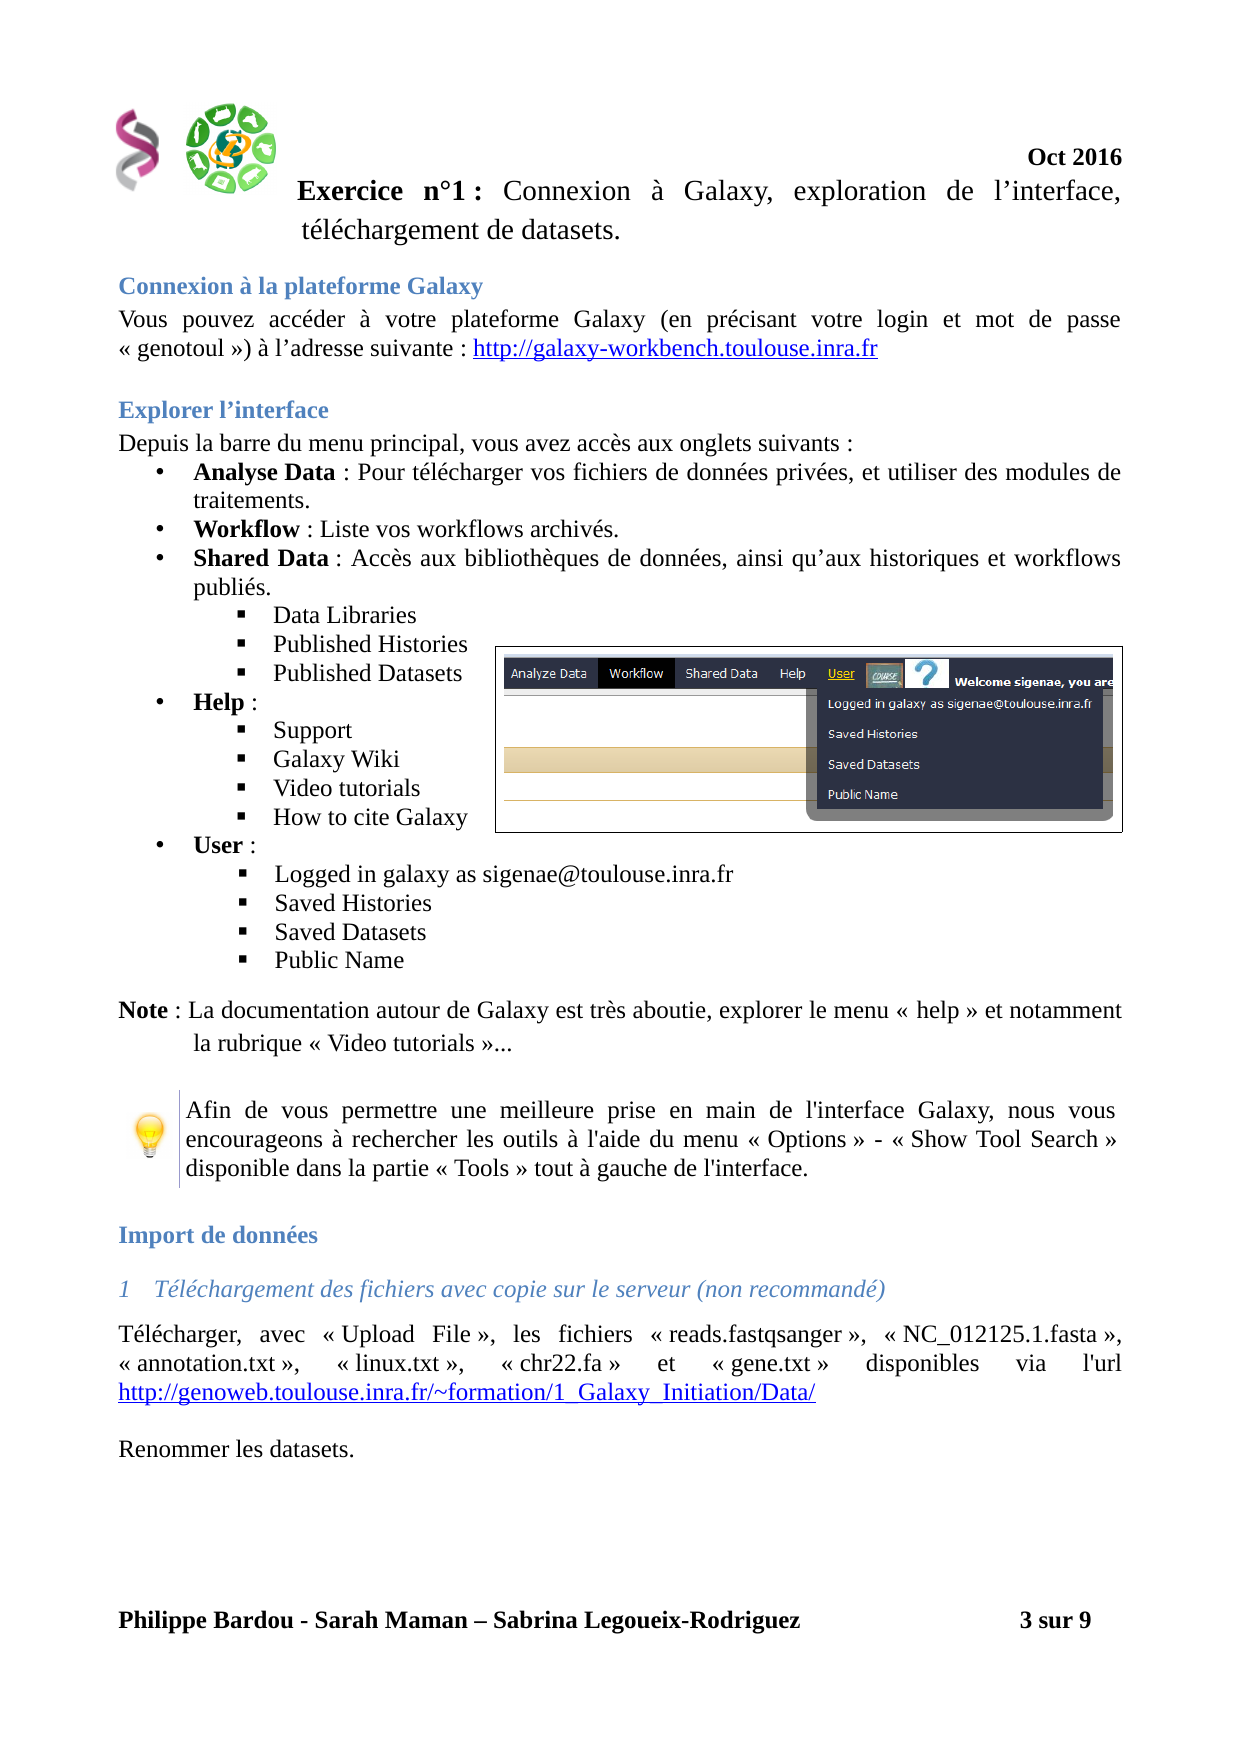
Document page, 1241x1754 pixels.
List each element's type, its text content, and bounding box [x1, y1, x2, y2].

subtitle Explorer l’interface [118, 395, 1122, 423]
list Saved Datasets [237, 917, 1122, 945]
table_header [120, 1090, 179, 1187]
subtitle Note : La documentation autour de Galaxy est très aboutie, explorer le menu « help » et notamment la rubrique « Video tutorials »... [118, 995, 1122, 1057]
subtitle Connexion à la plateforme Galaxy [118, 271, 1122, 300]
list Shared Data : Accès aux bibliothèques de données, ainsi qu’aux historiques et workflows publiés. [156, 543, 1122, 600]
subtitle Exercice n°1 : Connexion à Galaxy, exploration de l’interface, téléchargement de datasets. [118, 173, 1122, 245]
text Télécharger, avec « Upload File », les fichiers « reads.fastqsanger », « NC_012125.1.fasta », « annotation.txt », « linux.txt », « chr22.fa » et « gene.txt » disponibles via l'url http://genoweb.toulouse.inra.fr/~formation/1_Galaxy_Initiation/Data/ [118, 1319, 1122, 1406]
list Support [235, 715, 495, 744]
picture [504, 654, 922, 675]
list Public Name [237, 945, 1122, 974]
list User : [156, 830, 1122, 859]
subtitle Téléchargement des fichiers avec copie sur le serveur (non recommandé) [118, 1274, 1122, 1303]
picture [110, 105, 165, 198]
list Logged in galaxy as sigenae@toulouse.inra.fr [237, 859, 1122, 888]
text Vous pouvez accéder à votre plateforme Galaxy (en précisant votre login et mot de passe « genotoul ») à l’adresse suivante : http://galaxy-workbench.toulouse.inra.fr [118, 304, 1122, 362]
text Renommer les datasets. [118, 1434, 1122, 1463]
list Published Histories [235, 629, 1122, 658]
subtitle Import de données [118, 1220, 1122, 1249]
list Published Datasets [235, 658, 495, 687]
picture [126, 1112, 173, 1159]
picture [183, 102, 277, 195]
list Galaxy Wiki [235, 744, 495, 773]
list Analyse Data : Pour télécharger vos fichiers de données privées, et utiliser des modules de traitements. [156, 457, 1122, 514]
list How to cite Galaxy [235, 802, 495, 830]
list Data Libraries [235, 600, 1122, 629]
text Depuis la barre du menu principal, vous avez accès aux onglets suivants : [118, 428, 1122, 457]
list Video tutorials [235, 773, 495, 802]
list Help : [156, 687, 495, 715]
list Workflow : Liste vos workflows archivés. [156, 514, 1122, 543]
list Saved Histories [237, 888, 1122, 917]
table_header Afin de vous permettre une meilleure prise en main de l'interface Galaxy, nous vous encourageons à rechercher les outils à l'aide du menu « Options » - « Show Tool Search » disponible dans la partie « Tools » tout à gauche de l'interface. [180, 1090, 1123, 1187]
list [496, 647, 1122, 832]
